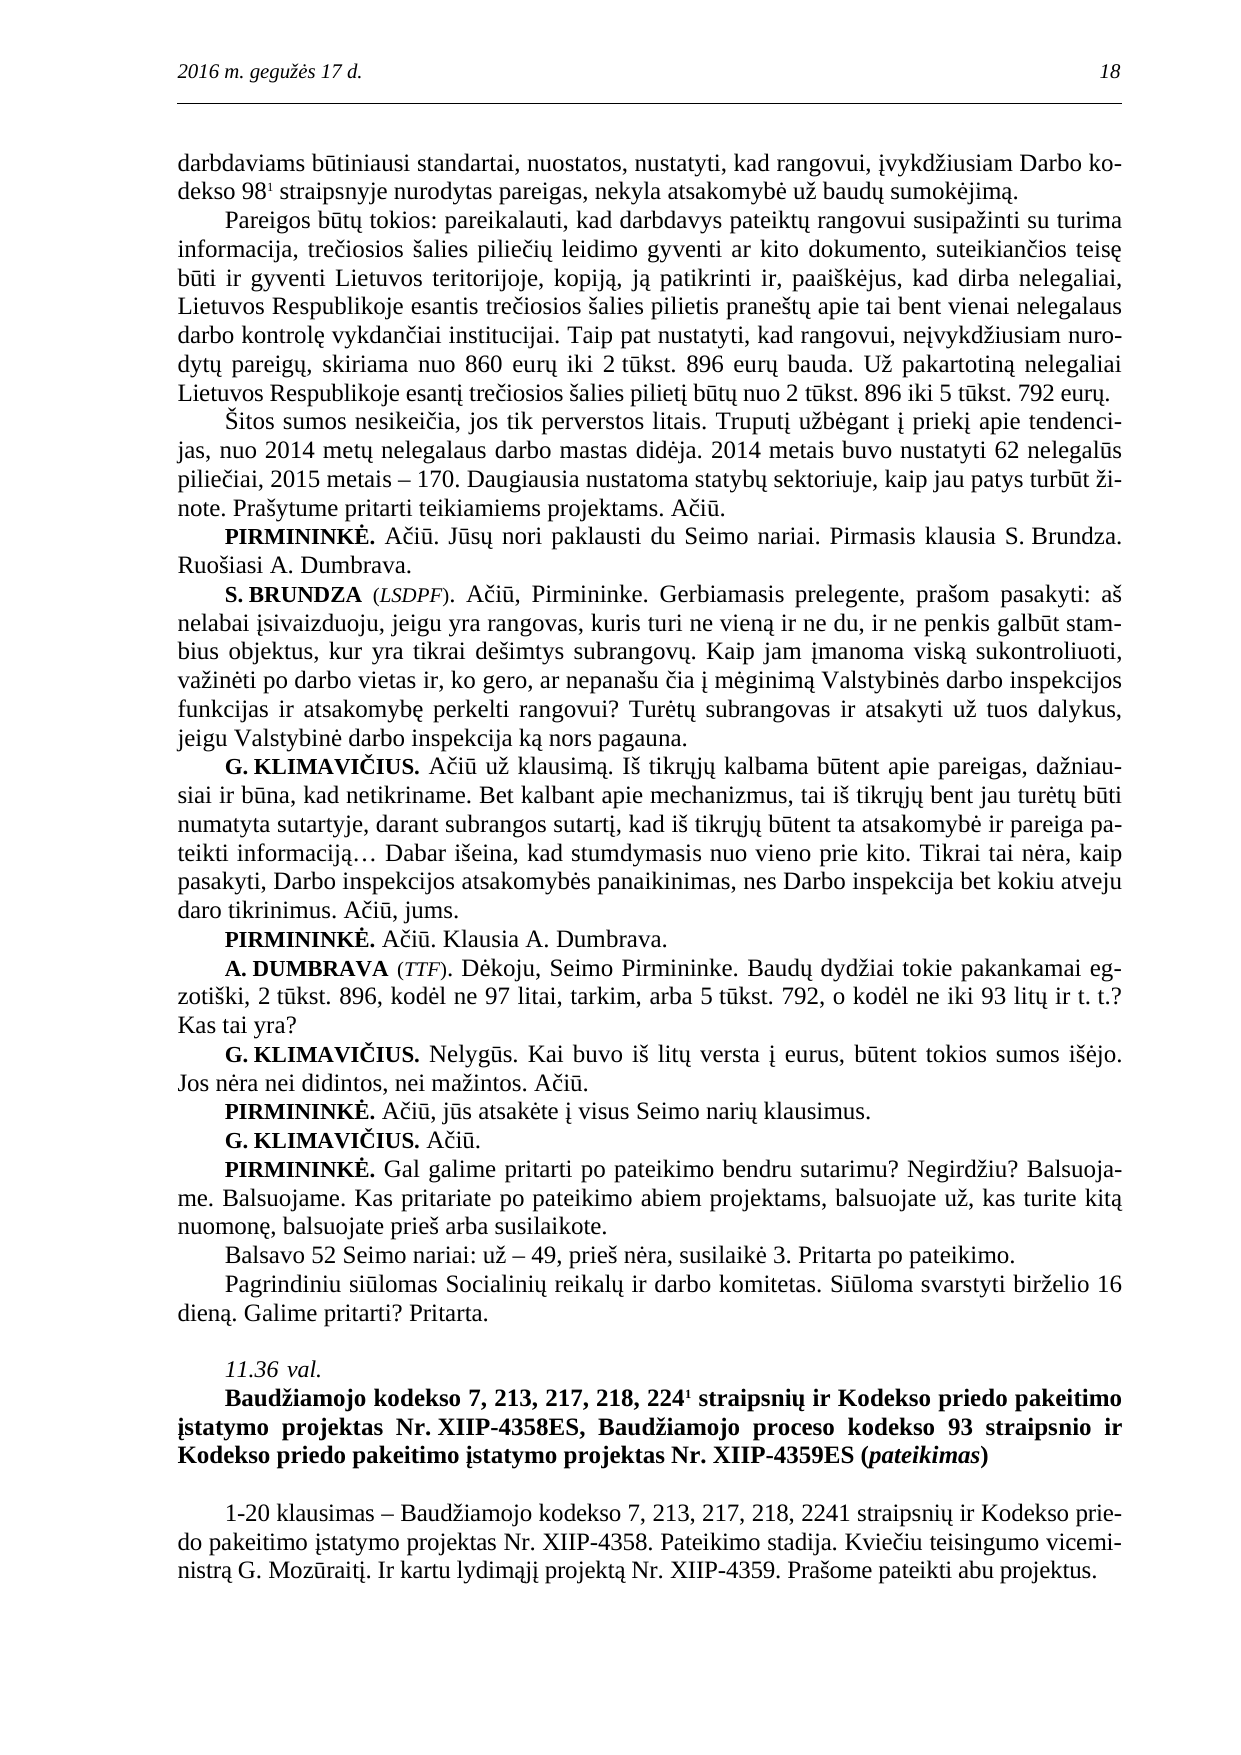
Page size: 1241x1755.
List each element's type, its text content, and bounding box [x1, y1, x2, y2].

text PIRMININKĖ. Ačiū. Jū­sų no­ri pa­klaus­ti du Sei­mo na­riai. Pir­ma­sis klau­sia S. Brun­dza. Ruo­šia­si A. Dumb­ra­va. [177, 521, 1122, 579]
text Bal­sa­vo 52 Sei­mo na­riai: už – 49, prieš nė­ra, su­si­lai­kė 3. Pri­tar­ta po pa­tei­ki­mo. [177, 1240, 1122, 1269]
text 1-20 klau­si­mas – Bau­džia­mo­jo ko­dek­so 7, 213, 217, 218, 2241 straips­nių ir Ko­dek­so prie­do pa­kei­ti­mo įsta­ty­mo pro­jek­tas Nr. XIIP-4358. Pa­tei­ki­mo sta­di­ja. Kvie­čiu tei­sin­gu­mo vi­ce­mi­nist­rą G. Mo­zū­rai­tį. Ir kar­tu ly­di­mą­jį pro­jek­tą Nr. XIIP-4359. Pra­šo­me pa­teik­ti abu pro­jek­tus. [177, 1498, 1122, 1584]
text S. BRUNDZA (LSDPF). Ačiū, Pir­mi­nin­ke. Ger­bia­ma­sis pre­le­gen­te, pra­šom pa­sa­ky­ti: aš ne­la­bai įsi­vaiz­duo­ju, jei­gu yra ran­go­vas, ku­ris tu­ri ne vie­ną ir ne du, ir ne pen­kis gal­būt stam­bius ob­jek­tus, kur yra tik­rai de­šim­tys su­bran­go­vų. Kaip jam įma­no­ma vis­ką su­kon­tro­liuo­ti, va­ži­nė­ti po dar­bo vie­tas ir, ko ge­ro, ar ne­pa­na­šu čia į mė­gi­ni­mą Vals­ty­bi­nės dar­bo ins­pek­ci­jos funk­ci­jas ir at­sa­ko­my­bę per­kel­ti ran­go­vui? Tu­rė­tų su­bran­go­vas ir at­sa­ky­ti už tuos da­ly­kus, jei­gu Vals­ty­bi­nė dar­bo ins­pek­ci­ja ką nors pa­gau­na. [177, 579, 1122, 751]
text 11.36 val. [224, 1355, 1122, 1383]
text Pa­grin­di­niu siū­lo­mas So­cia­li­nių rei­ka­lų ir dar­bo ko­mi­te­tas. Siū­lo­ma svars­ty­ti bir­že­lio 16 die­ną. Ga­li­me pri­tar­ti? Pri­tar­ta. [177, 1269, 1122, 1326]
text PIRMININKĖ. Ačiū, jūs at­sa­kė­te į vi­sus Sei­mo na­rių klau­si­mus. [177, 1096, 1122, 1125]
text Ši­tos su­mos ne­si­kei­čia, jos tik per­vers­tos li­tais. Tru­pu­tį už­bė­gant į prie­kį apie ten­den­ci­jas, nuo 2014 me­tų ne­le­ga­laus dar­bo mas­tas di­dė­ja. 2014 me­tais bu­vo nu­sta­ty­ti 62 ne­le­ga­lūs pi­lie­čiai, 2015 me­tais – 170. Dau­giau­sia nu­sta­to­ma sta­ty­bų sek­to­riu­je, kaip jau pa­tys tur­būt ži­no­te. Pra­šy­tu­me pri­tar­ti tei­kia­miems pro­jek­tams. Ačiū. [177, 406, 1122, 521]
text G. KLIMAVIČIUS. Ačiū. [177, 1125, 1122, 1154]
text PIRMININKĖ. Gal ga­li­me pri­tar­ti po pa­tei­ki­mo ben­dru su­ta­ri­mu? Ne­gir­džiu? Bal­suo­ja­me. Bal­suo­ja­me. Kas pri­ta­ria­te po pa­tei­ki­mo abiem pro­jek­tams, bal­suo­ja­te už, kas tu­ri­te ki­tą nuo­mo­nę, bal­suo­ja­te prieš ar­ba su­si­lai­ko­te. [177, 1154, 1122, 1240]
text G. KLIMAVIČIUS. Ne­ly­gūs. Kai bu­vo iš li­tų vers­ta į eu­rus, bū­tent to­kios su­mos iš­ėjo. Jos nė­ra nei di­din­tos, nei ma­žin­tos. Ačiū. [177, 1039, 1122, 1096]
text darb­da­viams bū­ti­niau­si stan­dar­tai, nuo­sta­tos, nu­sta­ty­ti, kad ran­go­vui, įvyk­džiu­siam Dar­bo ko­dek­so 981 straips­ny­je nu­ro­dy­tas pa­rei­gas, ne­ky­la at­sa­ko­my­bė už bau­dų su­mo­kė­ji­mą. [177, 148, 1122, 205]
text Pa­rei­gos bū­tų to­kios: pa­rei­ka­lau­ti, kad darb­da­vys pa­teik­tų ran­go­vui su­si­pa­žin­ti su tu­ri­ma in­for­ma­ci­ja, tre­čio­sios ša­lies pi­lie­čių lei­di­mo gy­ven­ti ar ki­to do­ku­men­to, su­tei­kian­čios tei­sę bū­ti ir gy­ven­ti Lie­tu­vos te­ri­to­ri­jo­je, ko­pi­ją, ją pa­tik­rin­ti ir, pa­aiš­kė­jus, kad dir­ba ne­le­ga­liai, Lie­tu­vos Res­pub­li­ko­je esan­tis tre­čio­sios ša­lies pi­lie­tis pra­neš­tų apie tai bent vie­nai ne­le­ga­laus dar­bo kon­tro­lę vyk­dan­čiai ins­ti­tu­ci­jai. Taip pat nu­sta­ty­ti, kad ran­go­vui, ne­įvyk­džiu­siam nu­ro­dy­tų pa­rei­gų, ski­ria­ma nuo 860 eu­rų iki 2 tūkst. 896 eu­rų bau­da. Už pa­kar­to­ti­ną ne­le­ga­liai Lie­tu­vos Res­pub­li­ko­je esan­tį tre­čio­sios ša­lies pi­lie­tį bū­tų nuo 2 tūkst. 896 iki 5 tūkst. 792 eu­rų. [177, 205, 1122, 406]
text A. DUMBRAVA (TTF). Dė­ko­ju, Sei­mo Pir­mi­nin­ke. Bau­dų dy­džiai to­kie pa­kan­ka­mai eg­zo­tiš­ki, 2 tūkst. 896, ko­dėl ne 97 li­tai, tar­kim, ar­ba 5 tūkst. 792, o ko­dėl ne iki 93 li­tų ir t. t.? Kas tai yra? [177, 953, 1122, 1039]
text G. KLIMAVIČIUS. Ačiū už klau­si­mą. Iš tik­rų­jų kal­ba­ma bū­tent apie pa­rei­gas, daž­niau­siai ir bū­na, kad ne­tik­ri­na­me. Bet kal­bant apie me­cha­niz­mus, tai iš tik­rų­jų bent jau tu­rė­tų bū­ti nu­ma­ty­ta su­tar­ty­je, da­rant su­bran­gos su­tar­tį, kad iš tik­rų­jų bū­tent ta at­sa­ko­my­bė ir pa­rei­ga pa­teik­ti in­for­ma­ci­ją… Da­bar iš­ei­na, kad stum­dy­ma­sis nuo vie­no prie ki­to. Tik­rai tai nė­ra, kaip pa­sa­ky­ti, Dar­bo ins­pek­ci­jos at­sa­ko­my­bės panaikini­mas, nes Dar­bo ins­pek­ci­ja bet ko­kiu at­ve­ju da­ro tik­ri­ni­mus. Ačiū, jums. [177, 751, 1122, 924]
text PIRMININKĖ. Ačiū. Klau­sia A. Dumb­ra­va. [177, 924, 1122, 953]
text Bau­džia­mo­jo ko­dek­so 7, 213, 217, 218, 2241 straips­nių ir Ko­dek­so prie­do pa­kei­ti­mo įsta­ty­mo pro­jek­tas Nr. XIIP-4358ES, Bau­džia­mo­jo pro­ce­so ko­dek­so 93 straips­nio ir Kodek­so prie­do pa­kei­ti­mo įsta­ty­mo pro­jek­tas Nr. XIIP-4359ES (pa­tei­ki­mas) [177, 1383, 1122, 1469]
